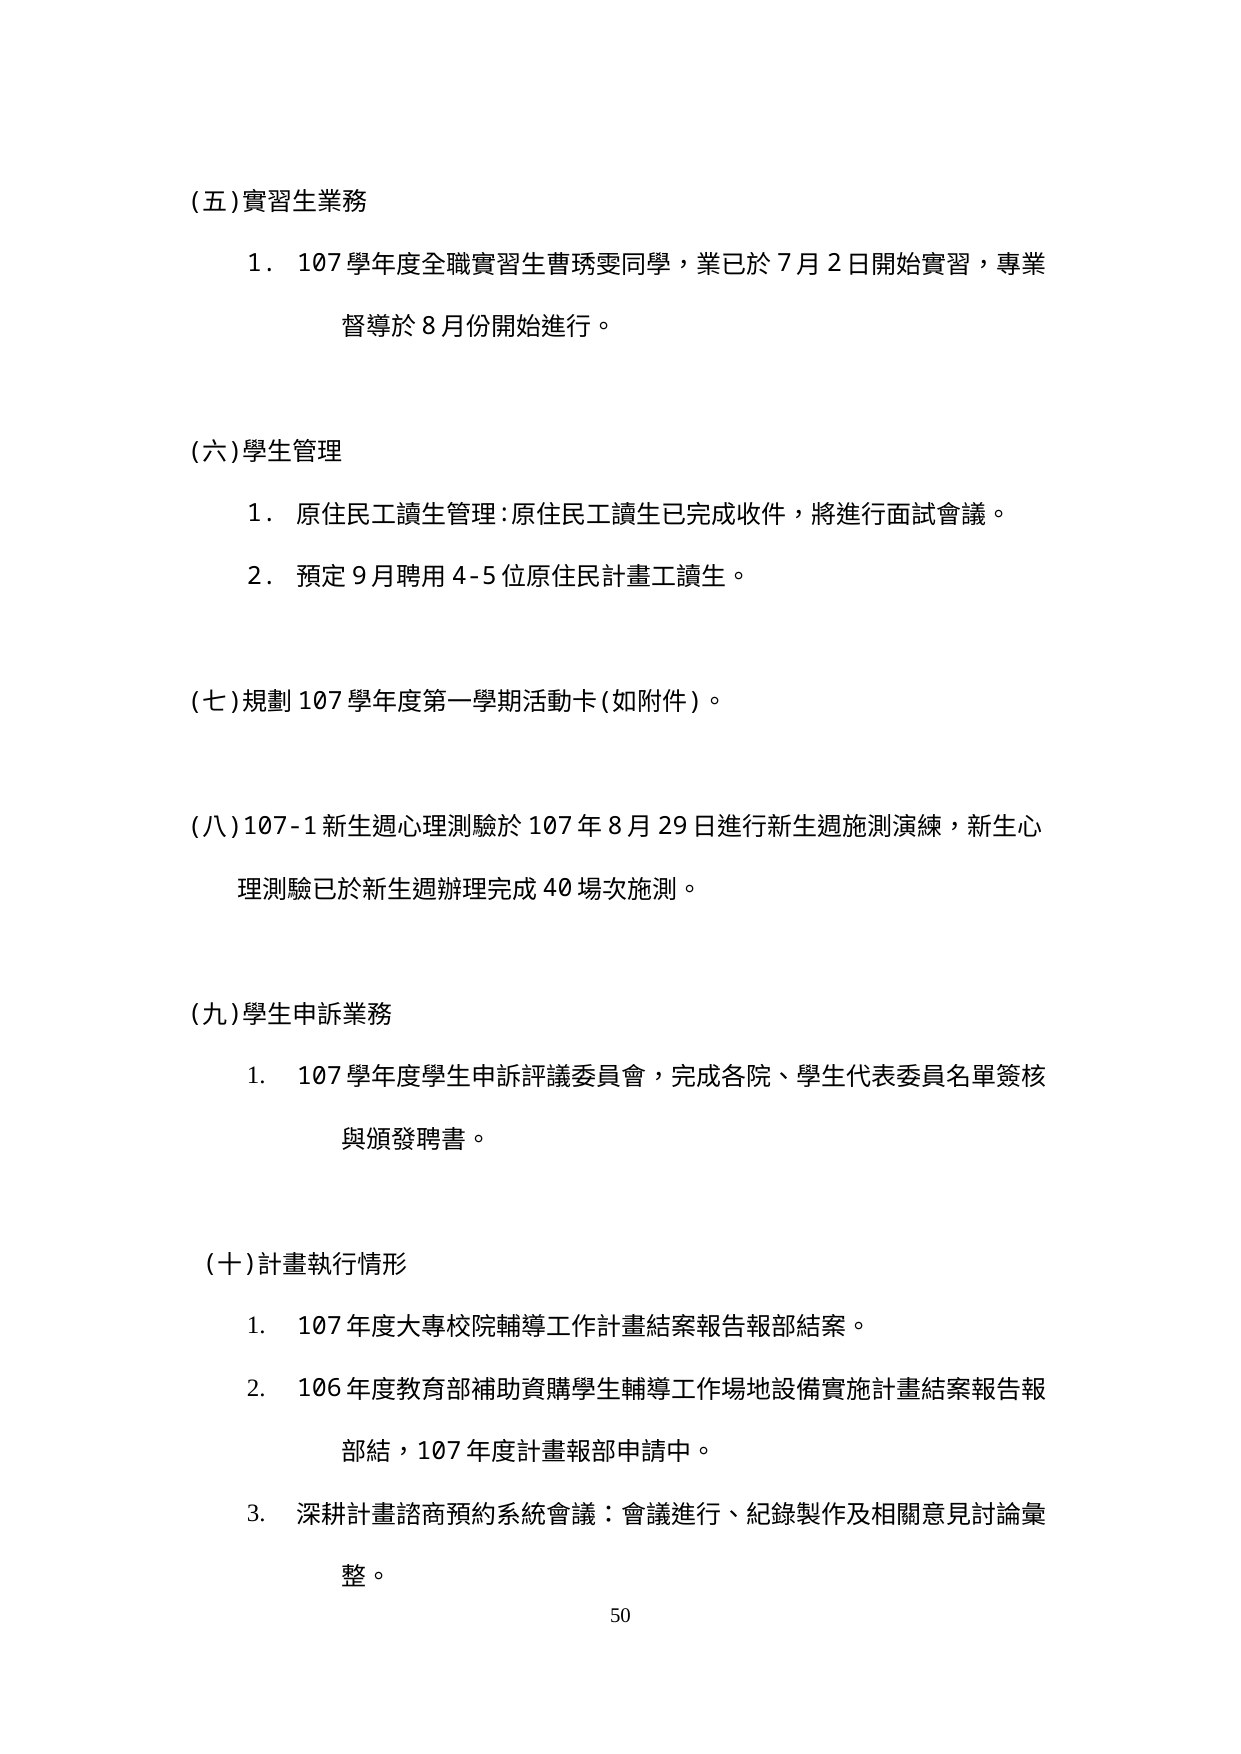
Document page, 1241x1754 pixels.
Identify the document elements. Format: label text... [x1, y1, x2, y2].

text (八)107-1新生週心理測驗於107年8月29日進行新生週施測演練，新生心理測驗已於新生週辦理完成40場次施測。 [187, 783, 1053, 908]
text (十)計畫執行情形 [187, 1221, 1053, 1283]
list 106年度教育部補助資購學生輔導工作場地設備實施計畫結案報告報部結，107年度計畫報部申請中。 [247, 1346, 1053, 1471]
list 深耕計畫諮商預約系統會議：會議進行、紀錄製作及相關意見討論彙整。 [247, 1471, 1053, 1596]
list 原住民工讀生管理:原住民工讀生已完成收件，將進行面試會議。 [247, 471, 1053, 533]
text (七)規劃107學年度第一學期活動卡(如附件)。 [187, 658, 1053, 721]
text (九)學生申訴業務 [187, 971, 1053, 1033]
list 預定9月聘用4-5位原住民計畫工讀生。 [247, 533, 1053, 596]
text (六)學生管理 [187, 408, 1053, 471]
list 107學年度全職實習生曹琇雯同學，業已於7月2日開始實習，專業督導於8月份開始進行。 [247, 221, 1053, 346]
list 107年度大專校院輔導工作計畫結案報告報部結案。 [237, 1283, 1053, 1346]
list 107學年度學生申訴評議委員會，完成各院、學生代表委員名單簽核與頒發聘書。 [247, 1033, 1053, 1158]
text (五)實習生業務 [187, 158, 1053, 221]
